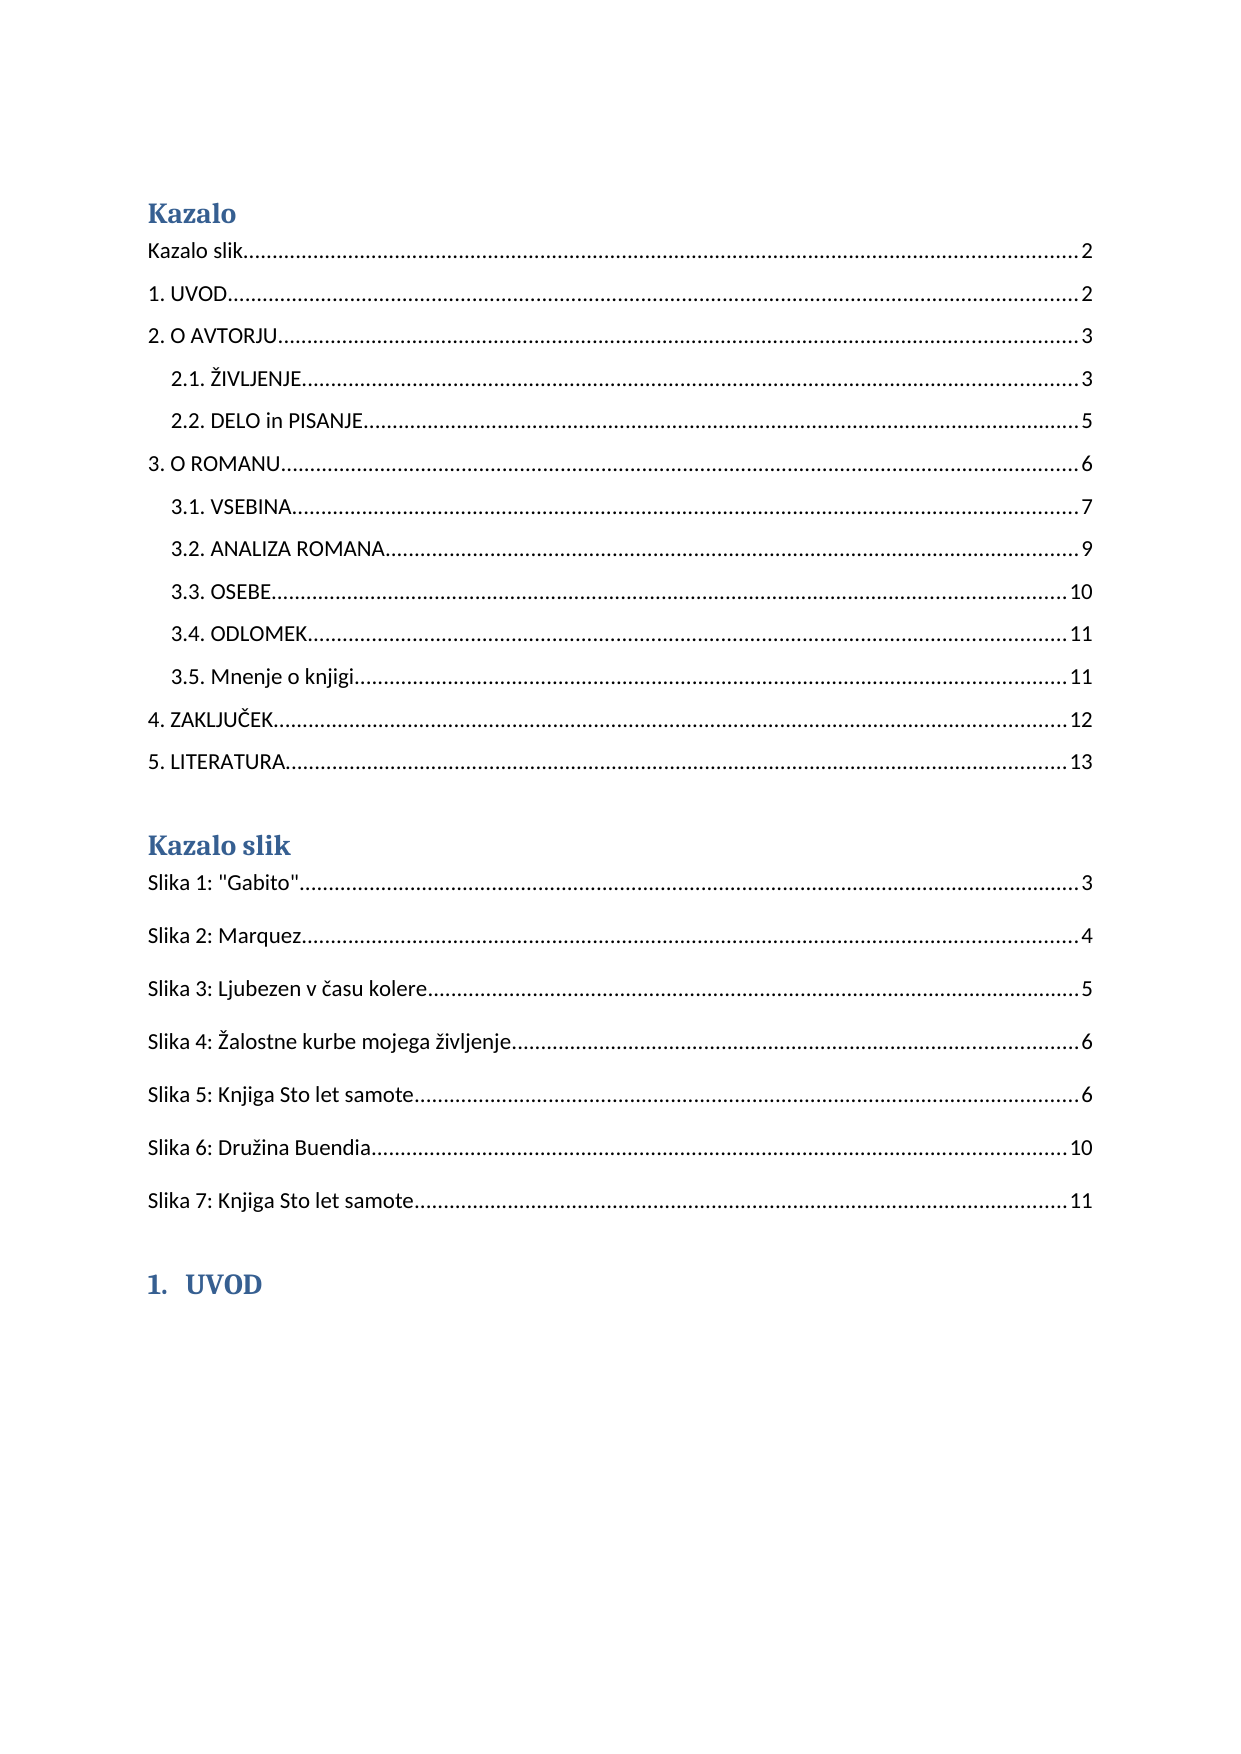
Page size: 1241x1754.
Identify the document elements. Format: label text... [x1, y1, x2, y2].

text Kazalo slik 2 [148, 236, 1093, 264]
text Slika 3: Ljubezen v času kolere 5 [148, 974, 1093, 1002]
text Slika 2: Marquez 4 [148, 921, 1093, 949]
text 2.1. ŽIVLJENJE 3 [171, 364, 1093, 392]
subtitle UVOD [148, 1268, 1093, 1302]
text 3.5. Mnenje o knjigi 11 [171, 662, 1093, 690]
subtitle Kazalo slik [148, 829, 1093, 863]
text 3.4. ODLOMEK 11 [171, 619, 1093, 648]
text 1. UVOD 2 [148, 279, 1093, 307]
text 3.1. VSEBINA 7 [171, 492, 1093, 520]
text Slika 7: Knjiga Sto let samote 11 [148, 1186, 1093, 1214]
subtitle Kazalo [148, 198, 1093, 231]
text Slika 1: "Gabito" 3 [148, 868, 1093, 896]
text 2.2. DELO in PISANJE 5 [171, 407, 1093, 434]
text Slika 4: Žalostne kurbe mojega življenje 6 [148, 1027, 1093, 1055]
text 3. O ROMANU 6 [148, 449, 1093, 477]
text Slika 5: Knjiga Sto let samote 6 [148, 1080, 1093, 1108]
text 2. O AVTORJU 3 [148, 321, 1093, 349]
text 4. ZAKLJUČEK 12 [148, 705, 1093, 733]
text 5. LITERATURA 13 [148, 747, 1093, 775]
text 3.2. ANALIZA ROMANA 9 [171, 534, 1093, 562]
text Slika 6: Družina Buendia 10 [148, 1133, 1093, 1161]
text 3.3. OSEBE 10 [171, 577, 1093, 605]
